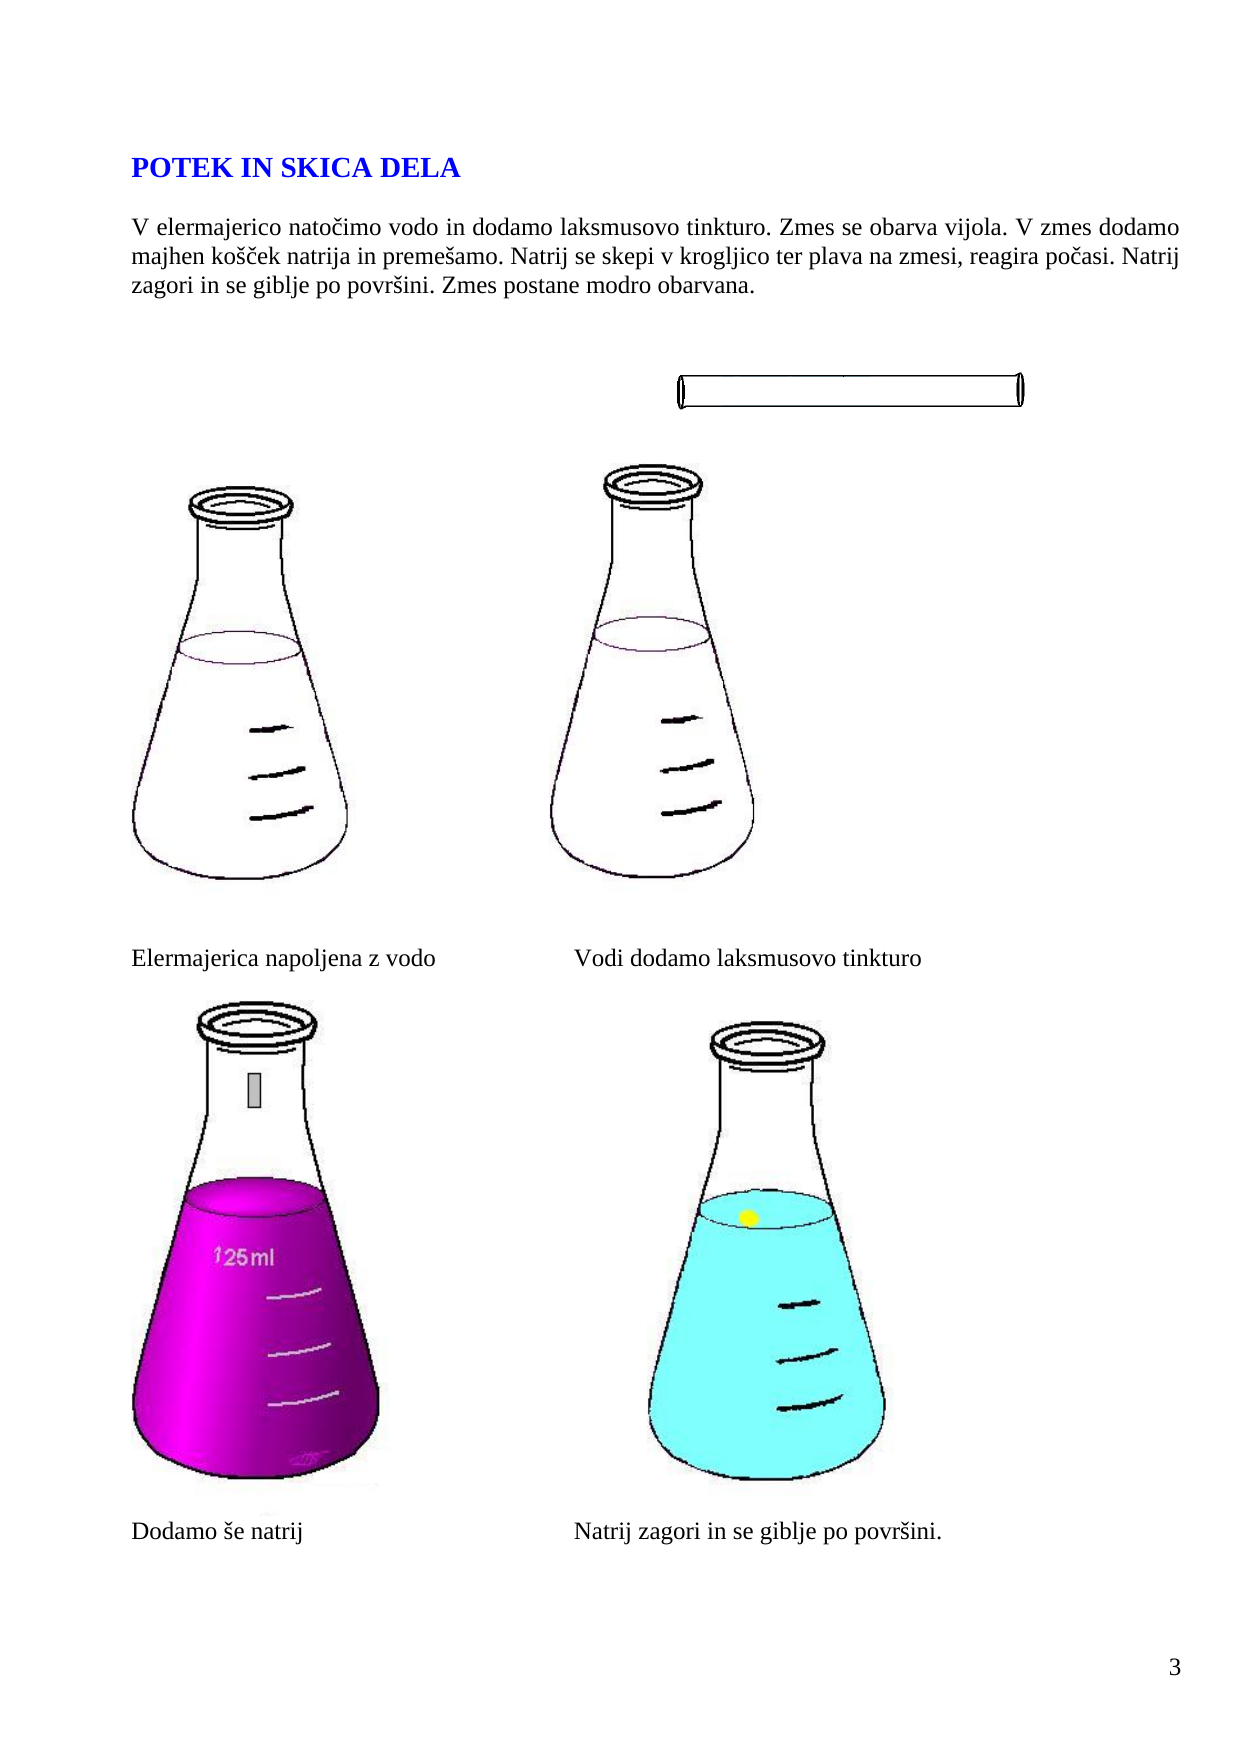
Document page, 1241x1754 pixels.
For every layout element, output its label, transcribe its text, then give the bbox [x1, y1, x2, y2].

picture [131, 485, 411, 910]
text POTEK IN SKICA DELA [131, 150, 1181, 183]
picture [647, 1020, 954, 1516]
picture [131, 1000, 452, 1516]
picture [549, 355, 1025, 910]
text Elermajerica napoljena z vodo Vodi dodamo laksmusovo tinkturo [131, 943, 1181, 972]
text Dodamo še natrij Natrij zagori in se giblje po površini. [131, 1516, 1181, 1545]
text V elermajerico natočimo vodo in dodamo laksmusovo tinkturo. Zmes se obarva vijola. V zmes dodamo majhen košček natrija in premešamo. Natrij se skepi v krogljico ter plava na zmesi, reagira počasi. Natrij zagori in se giblje po površini. Zmes postane modro obarvana. [131, 212, 1181, 298]
